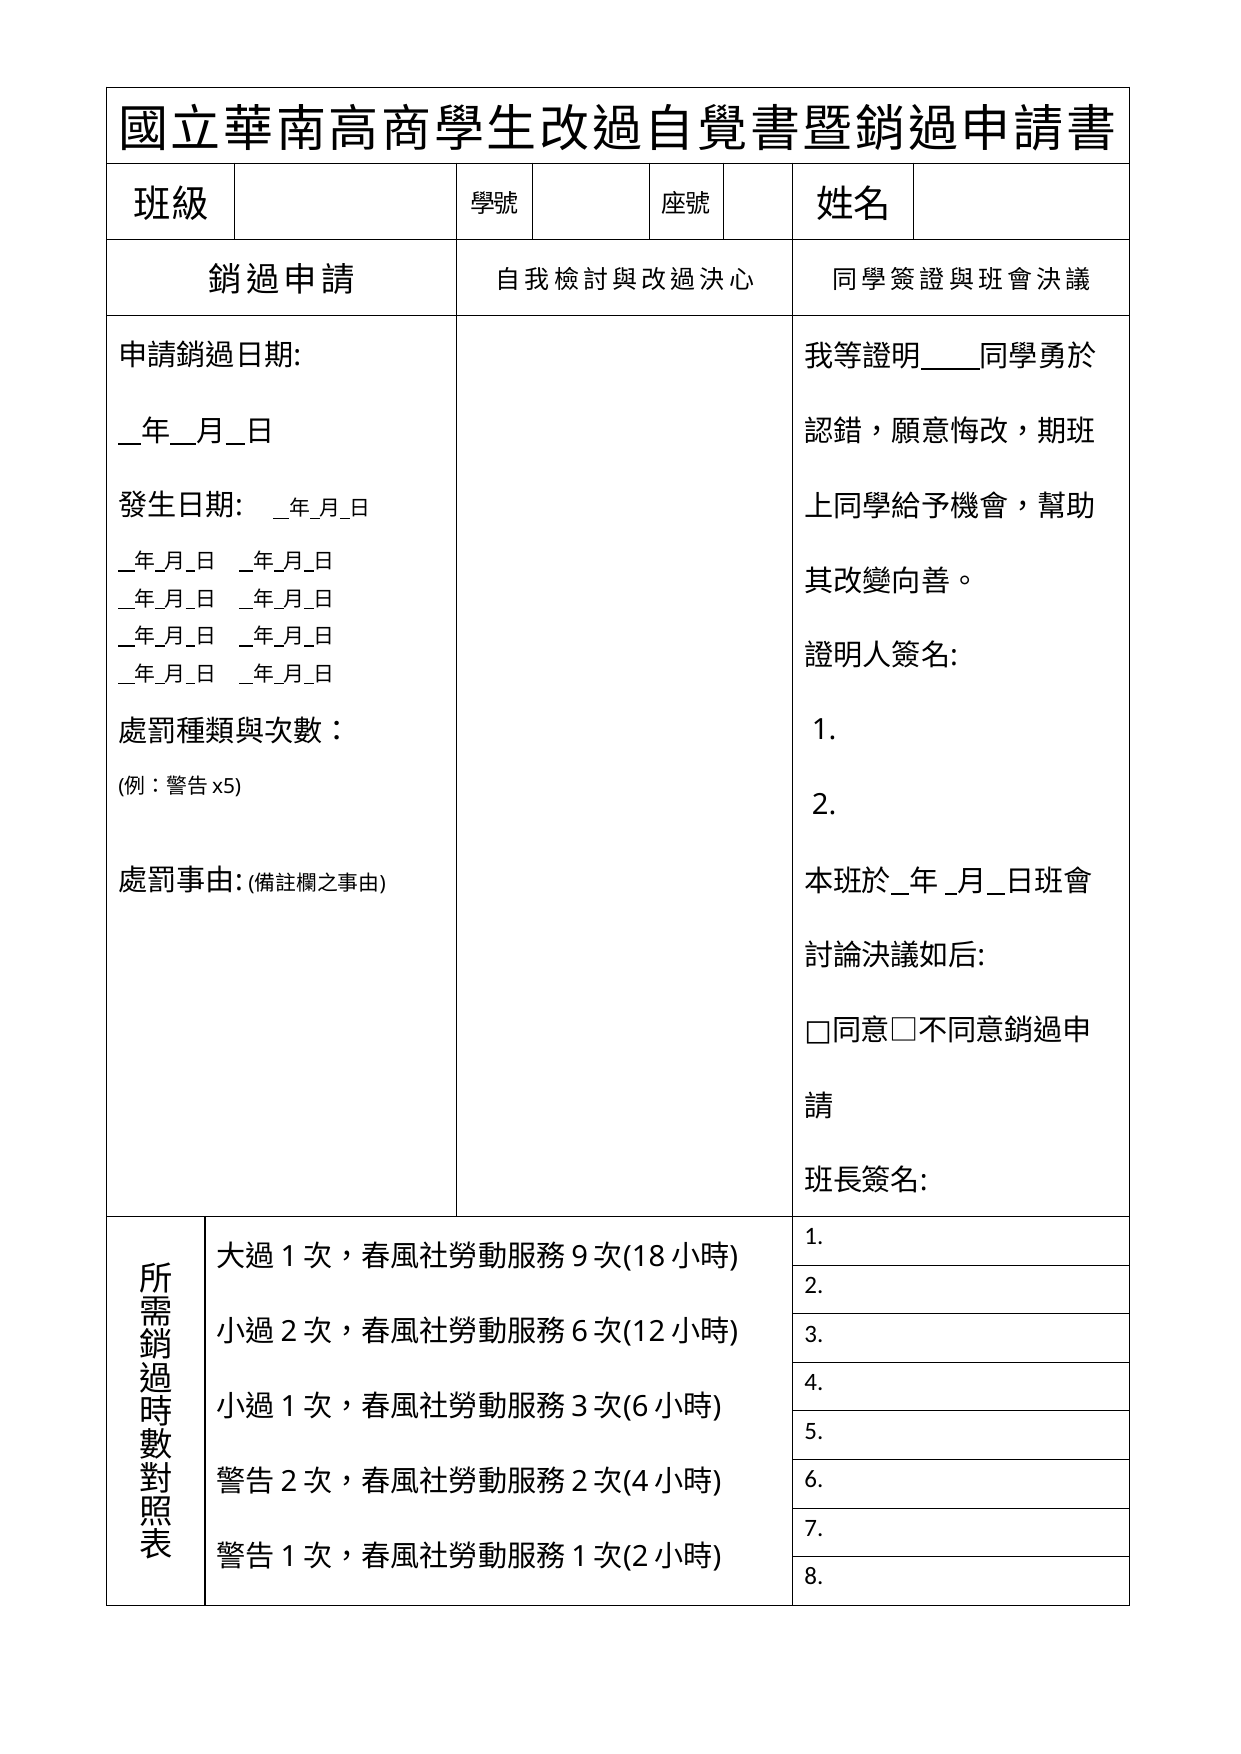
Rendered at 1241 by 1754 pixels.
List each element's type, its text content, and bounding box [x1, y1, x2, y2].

table_cell 班級 [107, 164, 234, 239]
table_cell 大過1次，春風社勞動服務9次(18小時) 小過2次，春風社勞動服務6次(12小時) 小過1次，春風社勞動服務3次(6小時) 警告2次，春風社勞動服務2次(4小時) 警告1次，春風社勞動服務1次(2小時) 備註： 如有疑問，歡迎至生輔組洽詢，以維自身權益。 [206, 1217, 792, 1604]
table_cell 座號 [650, 164, 723, 239]
table_cell 我等證明 同學勇於認錯，願意悔改，期班上同學給予機會，幫助其改變向善。 證明人簽名: 1. 2. 本班於 年 月 日班會討論決議如后: □同意□不同意銷過申請 班長簽名: [793, 316, 1129, 1216]
table_cell 銷過申請 [107, 240, 456, 315]
table_cell 申請銷過日期: 年 月 日 發生日期: 年 月 日 年 月 日 年 月 日 年 月 日 年 月 日 年 月 日 年 月 日 年 月 日 年 月 日 處罰種類與次數： (例：警告x5) 處罰事由: (備註欄之事由) [107, 316, 456, 1216]
table_cell 2. [793, 1266, 1129, 1313]
table_cell 5. [793, 1411, 1129, 1459]
table_cell 8. [793, 1557, 1129, 1604]
table_header 國立華南高商學生改過自覺書暨銷過申請書 [107, 88, 1129, 163]
table_cell 自我檢討與改過決心 [457, 240, 792, 315]
table_cell [235, 164, 456, 239]
table_cell 學號 [457, 164, 532, 239]
table_cell 同學簽證與班會決議 [793, 240, 1129, 315]
table_cell 6. [793, 1460, 1129, 1507]
table_cell 3. [793, 1314, 1129, 1362]
table_cell [457, 316, 792, 1216]
table_cell [724, 164, 792, 239]
table_cell 7. [793, 1509, 1129, 1556]
table_cell 姓名 [793, 164, 913, 239]
table_cell [914, 164, 1129, 239]
table_cell [533, 164, 649, 239]
table_cell 1. [793, 1217, 1129, 1265]
table_cell 4. [793, 1363, 1129, 1410]
table_cell 所需銷過時數對照表 [107, 1217, 204, 1604]
